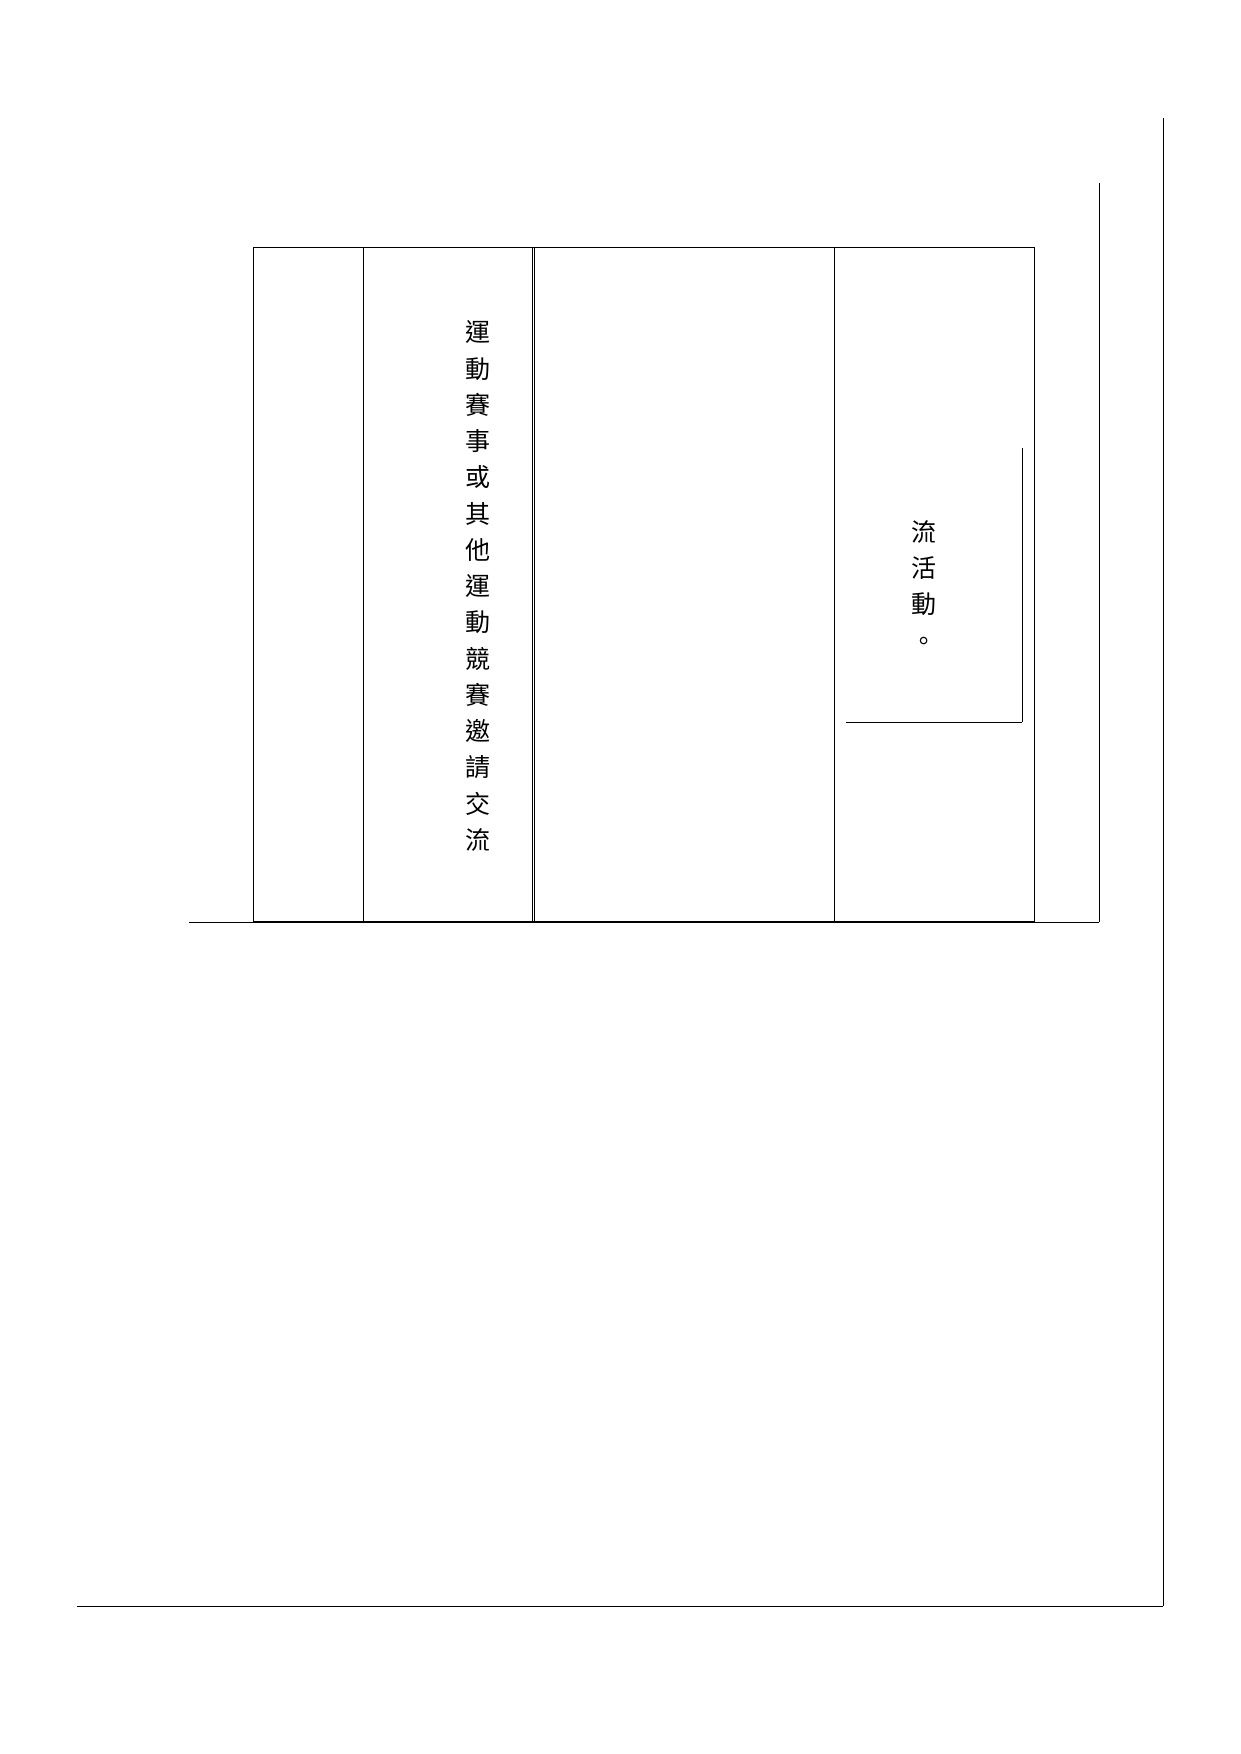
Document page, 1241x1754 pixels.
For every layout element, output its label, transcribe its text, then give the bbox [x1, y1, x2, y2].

table_cell 3.運動賽事交流(本署規劃辦理) [254, 248, 363, 921]
table_cell 流活動。 [835, 248, 1034, 921]
table_cell 運動賽事或其他運動競賽邀請交流 [364, 248, 532, 921]
table_cell [535, 248, 834, 921]
